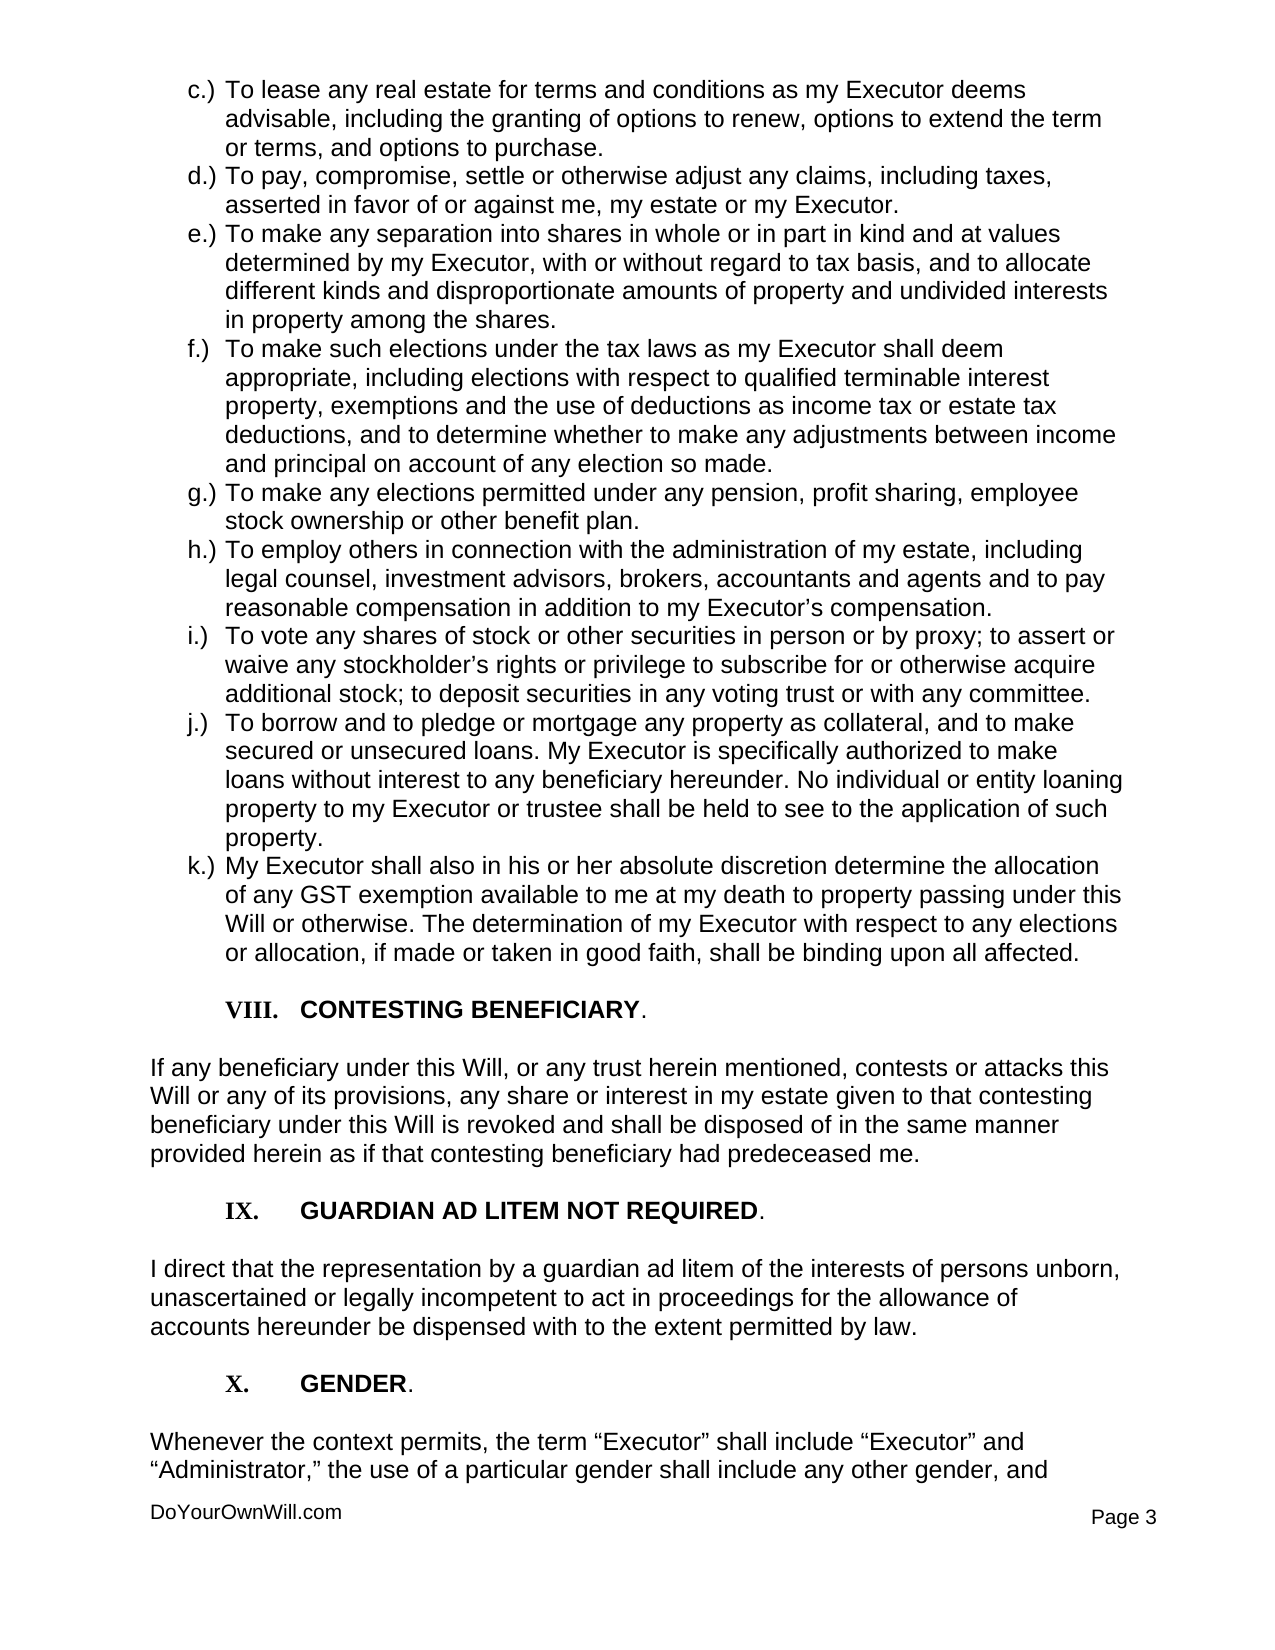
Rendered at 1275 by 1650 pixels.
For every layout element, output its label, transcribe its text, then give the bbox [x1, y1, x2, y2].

list To make any elections permitted under any pension, profit sharing, employee stock ownership or other benefit plan. [187, 477, 1125, 535]
list To make any separation into shares in whole or in part in kind and at values determined by my Executor, with or without regard to tax basis, and to allocate different kinds and disproportionate amounts of property and undivided interests in property among the shares. [187, 219, 1125, 334]
list GENDER. [225, 1369, 1125, 1398]
list To make such elections under the tax laws as my Executor shall deem appropriate, including elections with respect to qualified terminable interest property, exemptions and the use of deductions as income tax or estate tax deductions, and to determine whether to make any adjustments between income and principal on account of any election so made. [187, 334, 1125, 477]
list My Executor shall also in his or her absolute discretion determine the allocation of any GST exemption available to me at my death to property passing under this Will or otherwise. The determination of my Executor with respect to any elections or allocation, if made or taken in good faith, shall be binding upon all affected. [187, 851, 1125, 966]
list To pay, compromise, settle or otherwise adjust any claims, including taxes, asserted in favor of or against me, my estate or my Executor. [187, 161, 1125, 219]
text Whenever the context permits, the term “Executor” shall include “Executor” and “Administrator,” the use of a particular gender shall include any other gender, and [150, 1427, 1125, 1484]
text I direct that the representation by a guardian ad litem of the interests of persons unborn, unascertained or legally incompetent to act in proceedings for the allowance of accounts hereunder be dispensed with to the extent permitted by law. [150, 1254, 1125, 1340]
list CONTESTING BENEFICIARY. [225, 995, 1125, 1024]
list GUARDIAN AD LITEM NOT REQUIRED. [225, 1196, 1125, 1225]
text If any beneficiary under this Will, or any trust herein mentioned, contests or attacks this Will or any of its provisions, any share or interest in my estate given to that contesting beneficiary under this Will is revoked and shall be disposed of in the same manner provided herein as if that contesting beneficiary had predeceased me. [150, 1053, 1125, 1168]
list To lease any real estate for terms and conditions as my Executor deems advisable, including the granting of options to renew, options to extend the term or terms, and options to purchase. [187, 75, 1125, 161]
list To borrow and to pledge or mortgage any property as collateral, and to make secured or unsecured loans. My Executor is specifically authorized to make loans without interest to any beneficiary hereunder. No individual or entity loaning property to my Executor or trustee shall be held to see to the application of such property. [187, 707, 1125, 851]
list To employ others in connection with the administration of my estate, including legal counsel, investment advisors, brokers, accountants and agents and to pay reasonable compensation in addition to my Executor’s compensation. [187, 535, 1125, 621]
list To vote any shares of stock or other securities in person or by proxy; to assert or waive any stockholder’s rights or privilege to subscribe for or otherwise acquire additional stock; to deposit securities in any voting trust or with any committee. [187, 621, 1125, 707]
